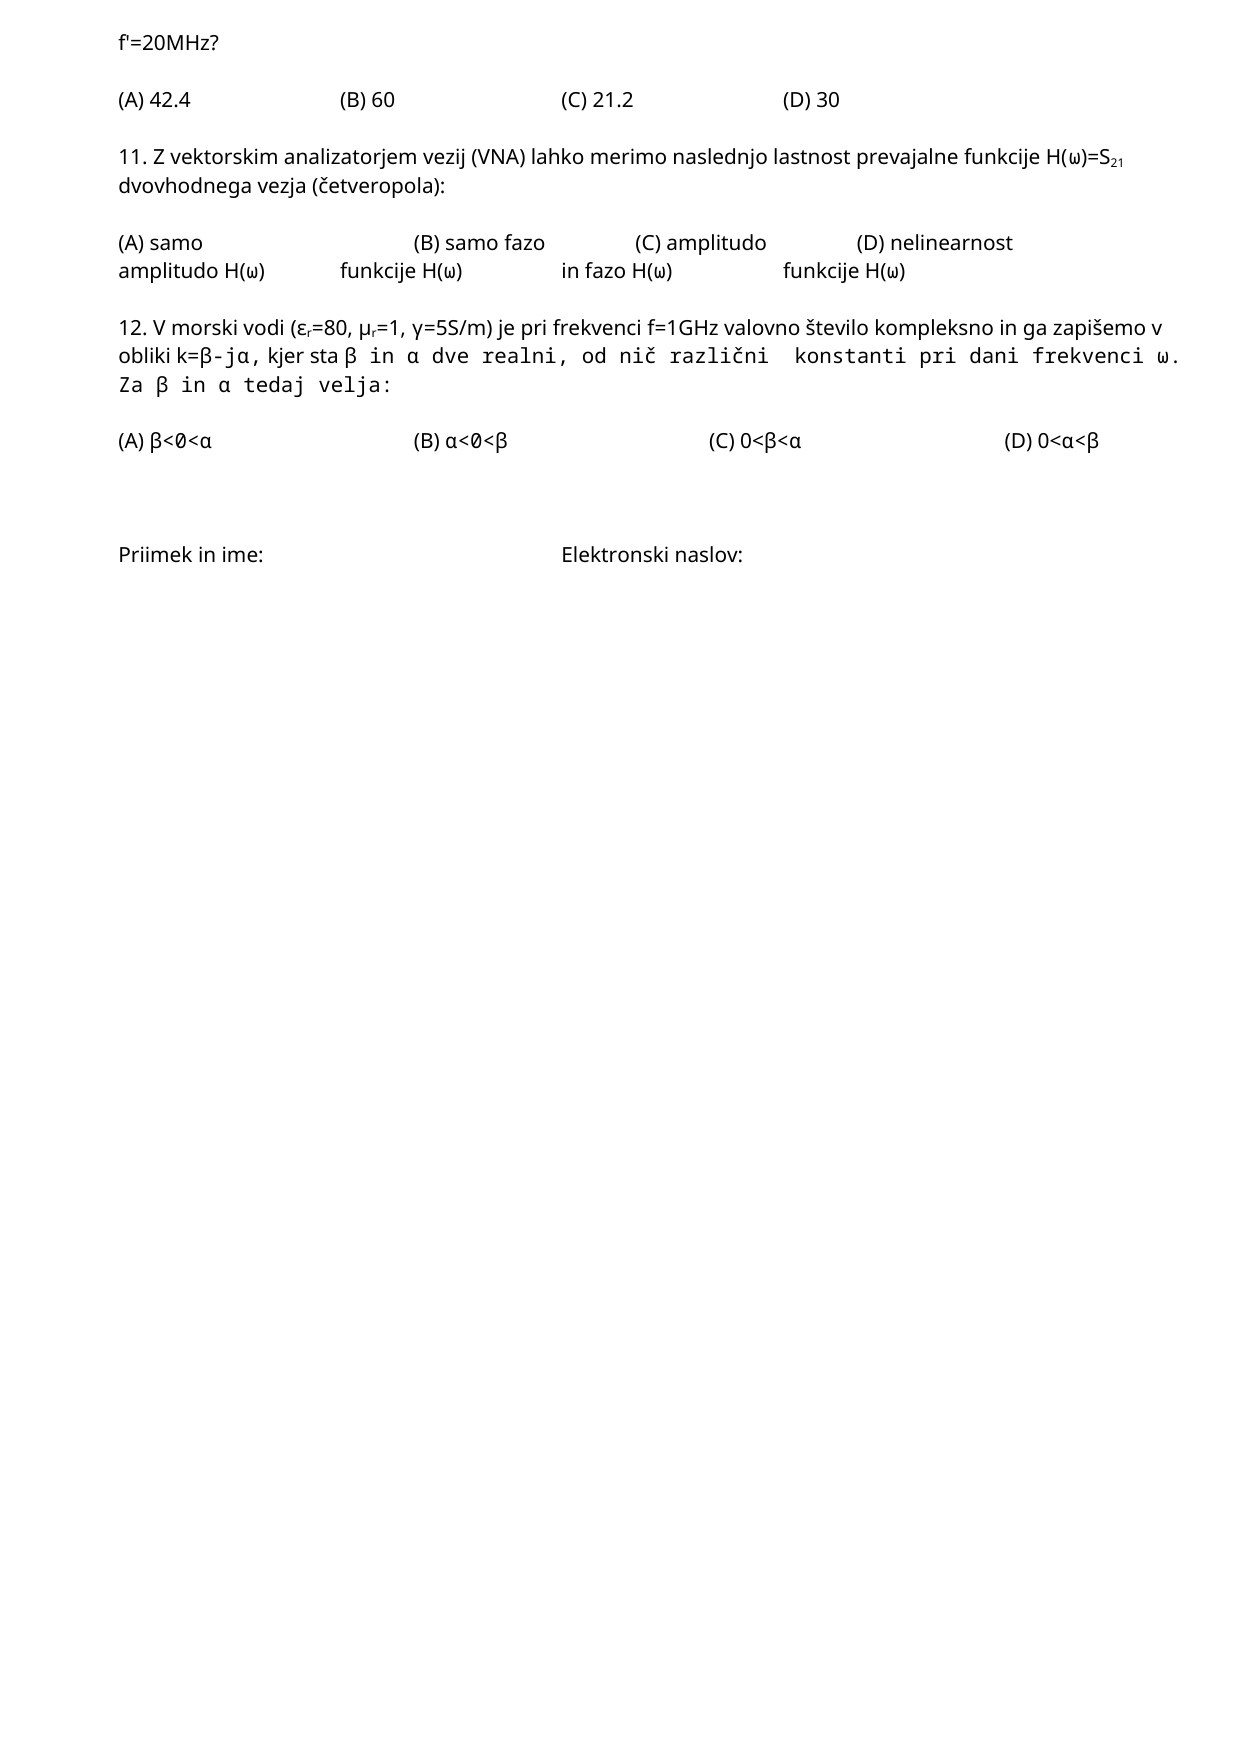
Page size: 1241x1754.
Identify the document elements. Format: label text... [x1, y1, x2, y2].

text Priimek in ime: Elektronski naslov: [118, 540, 1212, 569]
text f'=20MHz? [118, 28, 1212, 57]
text (A) β<0<α (B) α<0<β (C) 0<β<α (D) 0<α<β [118, 427, 1212, 455]
text 12. V morski vodi (εr=80, μr=1, γ=5S/m) je pri frekvenci f=1GHz valovno število kompleksno in ga zapišemo v obliki k=β-jα, kjer sta β in α dve realni, od nič različni konstanti pri dani frekvenci ω. Za β in α tedaj velja: [118, 313, 1212, 398]
text 11. Z vektorskim analizatorjem vezij (VNA) lahko merimo naslednjo lastnost prevajalne funkcije H(ω)=S21 dvovhodnega vezja (četveropola): [118, 142, 1212, 199]
text (A) samo (B) samo fazo (C) amplitudo (D) nelinearnost [118, 228, 1212, 256]
text amplitudo H(ω) funkcije H(ω) in fazo H(ω) funkcije H(ω) [118, 256, 1212, 284]
text (A) 42.4 (B) 60 (C) 21.2 (D) 30 [118, 85, 1212, 114]
